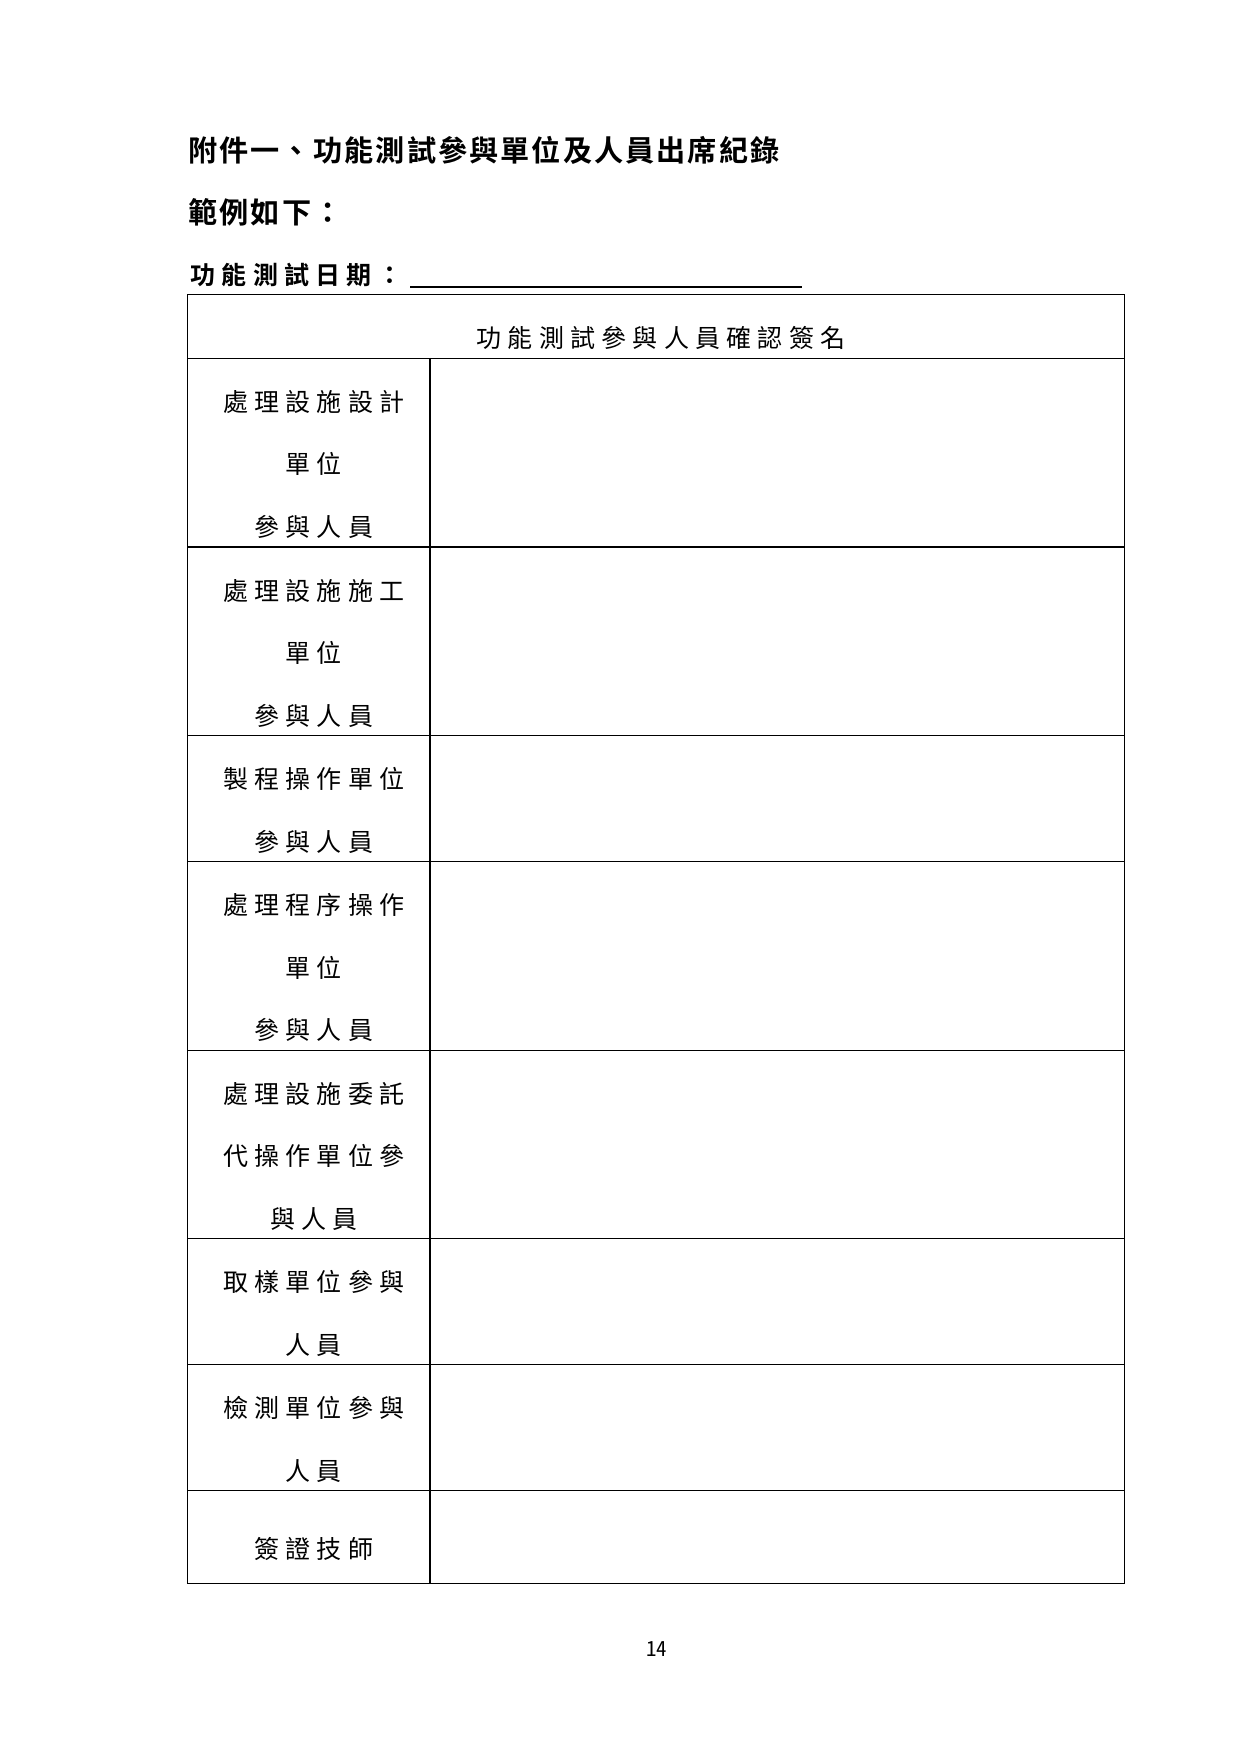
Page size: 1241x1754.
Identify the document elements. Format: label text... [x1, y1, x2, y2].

table_cell 處理設施委託代操作單位參與人員 [188, 1051, 429, 1238]
table_cell [431, 1365, 1124, 1490]
text 附件一、功能測試參與單位及人員出席紀錄 [157, 107, 1125, 169]
table_cell 檢測單位參與人員 [188, 1365, 429, 1490]
table_cell [431, 1051, 1124, 1238]
table_cell [431, 548, 1124, 735]
text 範例如下： [131, 169, 1125, 232]
table_header 功能測試參與人員確認簽名 [188, 295, 1124, 358]
table_cell [431, 359, 1124, 546]
text 功能測試日期： [131, 232, 1125, 294]
table_cell 處理設施施工單位 參與人員 [188, 548, 429, 735]
table_cell 處理程序操作單位 參與人員 [188, 862, 429, 1049]
table_cell [431, 1239, 1124, 1364]
table_cell [431, 1491, 1124, 1582]
table_cell 取樣單位參與人員 [188, 1239, 429, 1364]
table_cell [431, 736, 1124, 861]
table_cell 簽證技師 [188, 1491, 429, 1582]
table_cell 處理設施設計單位 參與人員 [188, 359, 429, 546]
table_cell 製程操作單位 參與人員 [188, 736, 429, 861]
table_cell [431, 862, 1124, 1049]
